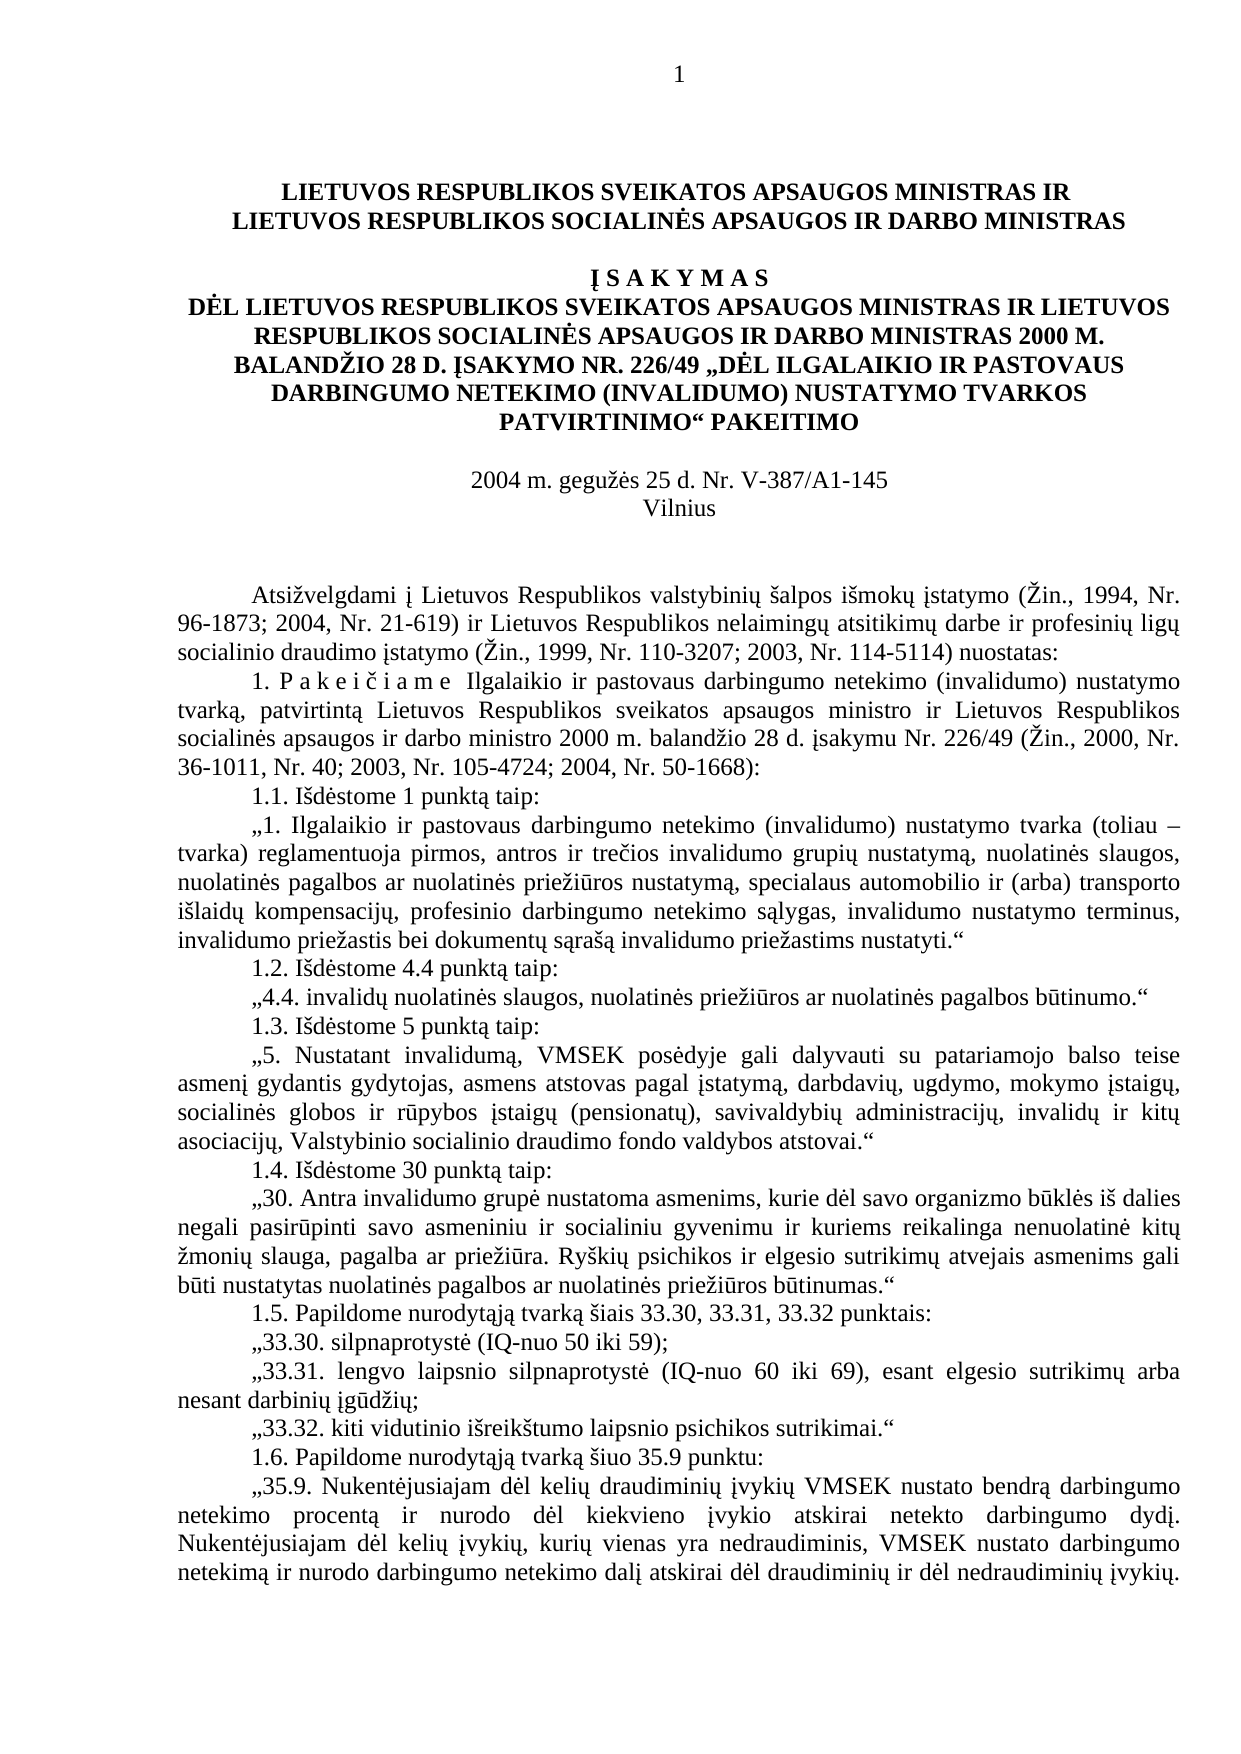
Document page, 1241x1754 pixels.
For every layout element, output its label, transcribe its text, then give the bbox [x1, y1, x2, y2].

text Vilnius [177, 493, 1181, 522]
text 1.3. Išdėstome 5 punktą taip: [177, 1011, 1181, 1040]
text 1.1. Išdėstome 1 punktą taip: [177, 781, 1181, 810]
text „35.9. Nukentėjusiajam dėl kelių draudiminių įvykių VMSEK nustato bendrą darbingumo netekimo procentą ir nurodo dėl kiekvieno įvykio atskirai netekto darbingumo dydį. Nukentėjusiajam dėl kelių įvykių, kurių vienas yra nedraudiminis, VMSEK nustato darbingumo netekimą ir nurodo darbingumo netekimo dalį atskirai dėl draudiminių ir dėl nedraudiminių įvykių. [177, 1471, 1181, 1586]
text 1.2. Išdėstome 4.4 punktą taip: [177, 953, 1181, 982]
text „33.32. kiti vidutinio išreikštumo laipsnio psichikos sutrikimai.“ [177, 1413, 1181, 1442]
text „33.30. silpnaprotystė (IQ-nuo 50 iki 59); [177, 1327, 1181, 1356]
text Į S A K Y M A S [177, 263, 1181, 292]
text Atsižvelgdami į Lietuvos Respublikos valstybinių šalpos išmokų įstatymo (Žin., 1994, Nr. 96-1873; 2004, Nr. 21-619) ir Lietuvos Respublikos nelaimingų atsitikimų darbe ir profesinių ligų socialinio draudimo įstatymo (Žin., 1999, Nr. 110-3207; 2003, Nr. 114-5114) nuostatas: [177, 580, 1181, 666]
text 1.5. Papildome nurodytąją tvarką šiais 33.30, 33.31, 33.32 punktais: [177, 1298, 1181, 1327]
text LIETUVOS RESPUBLIKOS SVEIKATOS APSAUGOS MINISTRAS IR [177, 177, 1181, 206]
text „5. Nustatant invalidumą, VMSEK posėdyje gali dalyvauti su patariamojo balso teise asmenį gydantis gydytojas, asmens atstovas pagal įstatymą, darbdavių, ugdymo, mokymo įstaigų, socialinės globos ir rūpybos įstaigų (pensionatų), savivaldybių administracijų, invalidų ir kitų asociacijų, Valstybinio socialinio draudimo fondo valdybos atstovai.“ [177, 1040, 1181, 1155]
text „4.4. invalidų nuolatinės slaugos, nuolatinės priežiūros ar nuolatinės pagalbos būtinumo.“ [177, 982, 1181, 1011]
text „1. Ilgalaikio ir pastovaus darbingumo netekimo (invalidumo) nustatymo tvarka (toliau – tvarka) reglamentuoja pirmos, antros ir trečios invalidumo grupių nustatymą, nuolatinės slaugos, nuolatinės pagalbos ar nuolatinės priežiūros nustatymą, specialaus automobilio ir (arba) transporto išlaidų kompensacijų, profesinio darbingumo netekimo sąlygas, invalidumo nustatymo terminus, invalidumo priežastis bei dokumentų sąrašą invalidumo priežastims nustatyti.“ [177, 810, 1181, 953]
text 2004 m. gegužės 25 d. Nr. V-387/A1-145 [177, 465, 1181, 493]
text LIETUVOS RESPUBLIKOS SOCIALINĖS APSAUGOS IR DARBO MINISTRAS [177, 206, 1181, 235]
text DĖL LIETUVOS RESPUBLIKOS SVEIKATOS APSAUGOS MINISTRAS IR LIETUVOS RESPUBLIKOS SOCIALINĖS APSAUGOS IR DARBO MINISTRAS 2000 M. BALANDŽIO 28 D. ĮSAKYMO NR. 226/49 „DĖL ILGALAIKIO IR PASTOVAUS DARBINGUMO NETEKIMO (INVALIDUMO) NUSTATYMO TVARKOS PATVIRTINIMO“ PAKEITIMO [177, 292, 1181, 436]
text 1.6. Papildome nurodytąją tvarką šiuo 35.9 punktu: [177, 1442, 1181, 1471]
text 1. Pakeičiame Ilgalaikio ir pastovaus darbingumo netekimo (invalidumo) nustatymo tvarką, patvirtintą Lietuvos Respublikos sveikatos apsaugos ministro ir Lietuvos Respublikos socialinės apsaugos ir darbo ministro 2000 m. balandžio 28 d. įsakymu Nr. 226/49 (Žin., 2000, Nr. 36-1011, Nr. 40; 2003, Nr. 105-4724; 2004, Nr. 50-1668): [177, 666, 1181, 781]
text „33.31. lengvo laipsnio silpnaprotystė (IQ-nuo 60 iki 69), esant elgesio sutrikimų arba nesant darbinių įgūdžių; [177, 1356, 1181, 1413]
text „30. Antra invalidumo grupė nustatoma asmenims, kurie dėl savo organizmo būklės iš dalies negali pasirūpinti savo asmeniniu ir socialiniu gyvenimu ir kuriems reikalinga nenuolatinė kitų žmonių slauga, pagalba ar priežiūra. Ryškių psichikos ir elgesio sutrikimų atvejais asmenims gali būti nustatytas nuolatinės pagalbos ar nuolatinės priežiūros būtinumas.“ [177, 1183, 1181, 1298]
text 1.4. Išdėstome 30 punktą taip: [177, 1155, 1181, 1183]
